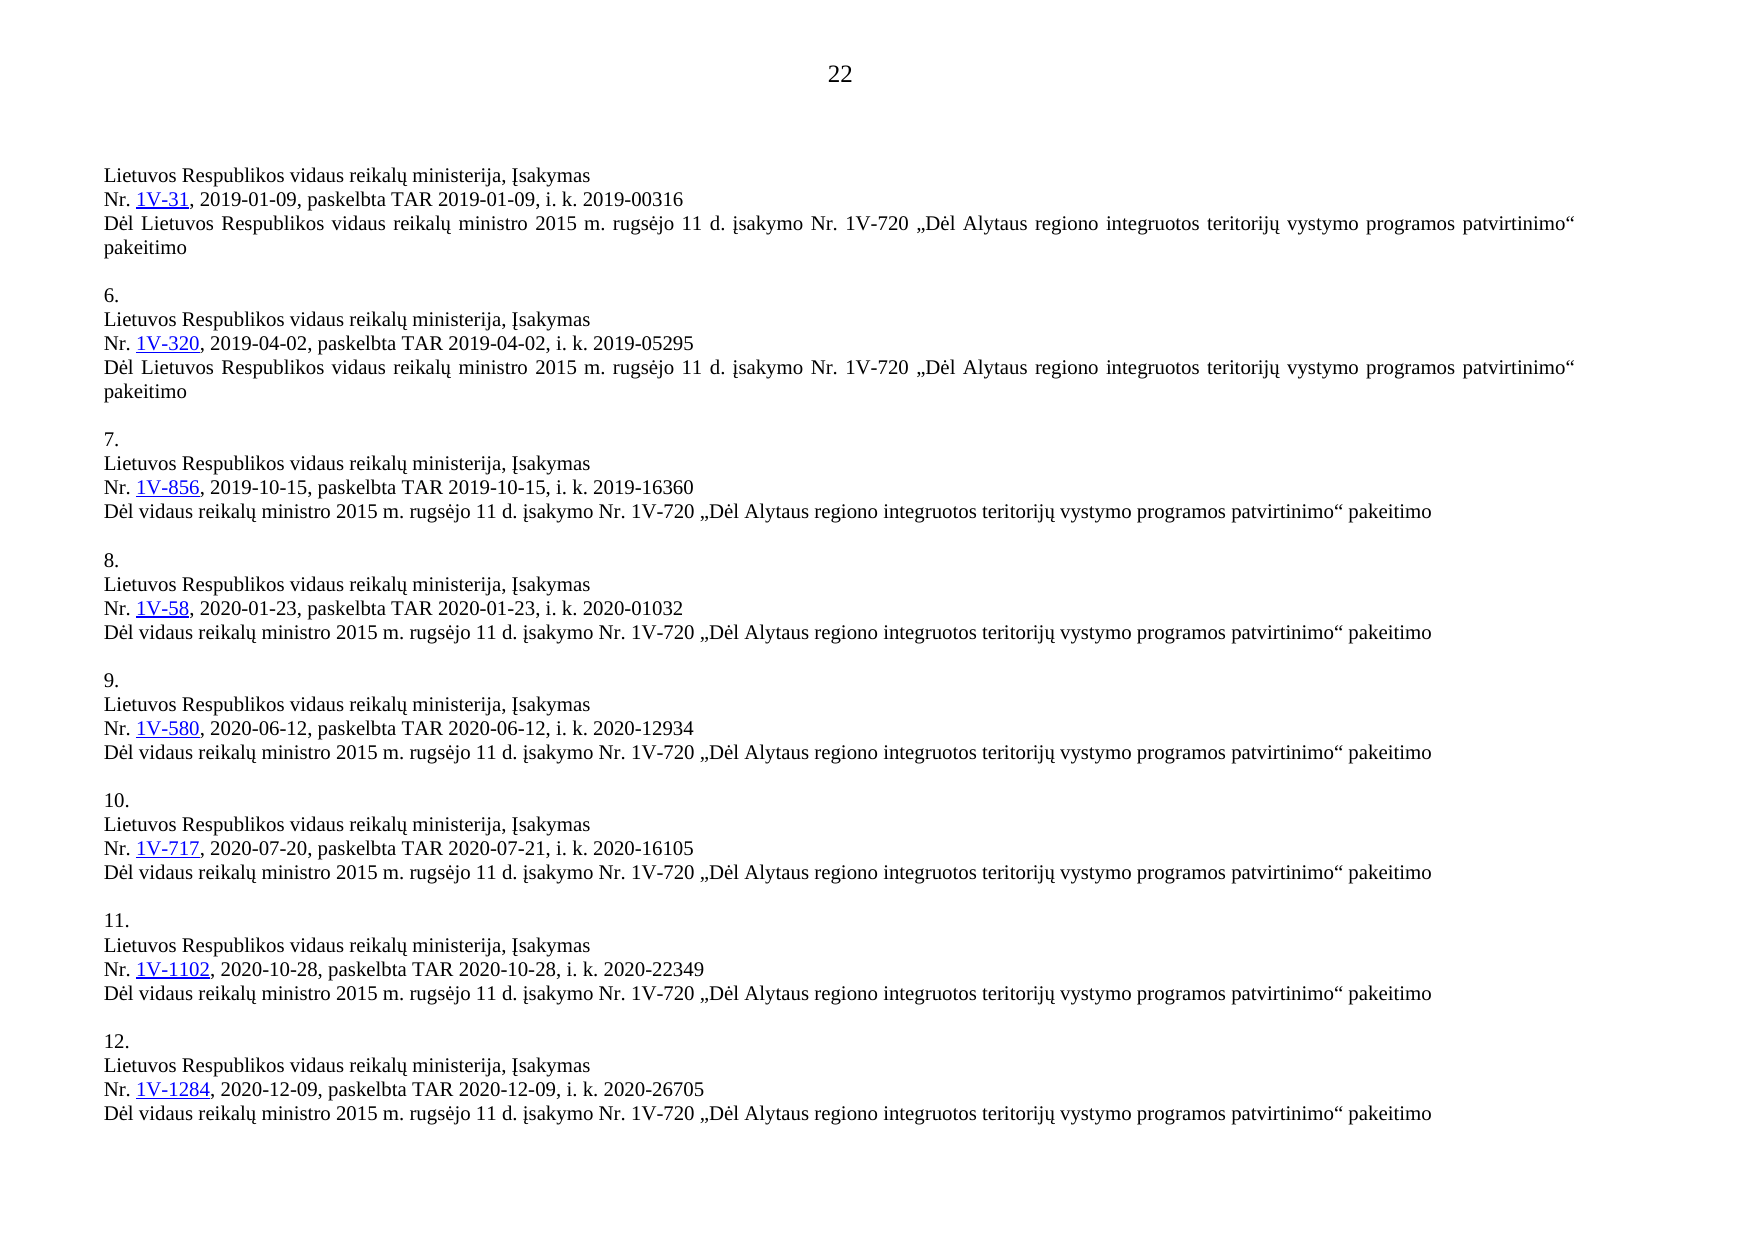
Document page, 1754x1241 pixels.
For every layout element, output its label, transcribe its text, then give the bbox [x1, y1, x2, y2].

text Lietuvos Respublikos vidaus reikalų ministerija, Įsakymas [103, 1053, 1577, 1077]
text 9. [103, 668, 1577, 692]
text 10. [103, 788, 1577, 812]
text Nr. 1V-1102, 2020-10-28, paskelbta TAR 2020-10-28, i. k. 2020-22349 [103, 957, 1577, 981]
text 8. [103, 547, 1577, 572]
text Dėl vidaus reikalų ministro 2015 m. rugsėjo 11 d. įsakymo Nr. 1V-720 „Dėl Alytaus regiono integruotos teritorijų vystymo programos patvirtinimo“ pakeitimo [103, 860, 1577, 884]
text 6. [103, 283, 1577, 307]
text Lietuvos Respublikos vidaus reikalų ministerija, Įsakymas [103, 572, 1577, 596]
text Lietuvos Respublikos vidaus reikalų ministerija, Įsakymas [103, 692, 1577, 716]
text Nr. 1V-1284, 2020-12-09, paskelbta TAR 2020-12-09, i. k. 2020-26705 [103, 1077, 1577, 1101]
text Dėl vidaus reikalų ministro 2015 m. rugsėjo 11 d. įsakymo Nr. 1V-720 „Dėl Alytaus regiono integruotos teritorijų vystymo programos patvirtinimo“ pakeitimo [103, 1101, 1577, 1125]
text Nr. 1V-717, 2020-07-20, paskelbta TAR 2020-07-21, i. k. 2020-16105 [103, 836, 1577, 860]
text Dėl vidaus reikalų ministro 2015 m. rugsėjo 11 d. įsakymo Nr. 1V-720 „Dėl Alytaus regiono integruotos teritorijų vystymo programos patvirtinimo“ pakeitimo [103, 740, 1577, 764]
text Lietuvos Respublikos vidaus reikalų ministerija, Įsakymas [103, 812, 1577, 836]
text Nr. 1V-58, 2020-01-23, paskelbta TAR 2020-01-23, i. k. 2020-01032 [103, 596, 1577, 620]
text Lietuvos Respublikos vidaus reikalų ministerija, Įsakymas [103, 162, 1577, 187]
text Dėl vidaus reikalų ministro 2015 m. rugsėjo 11 d. įsakymo Nr. 1V-720 „Dėl Alytaus regiono integruotos teritorijų vystymo programos patvirtinimo“ pakeitimo [103, 499, 1577, 523]
text Lietuvos Respublikos vidaus reikalų ministerija, Įsakymas [103, 307, 1577, 331]
text Nr. 1V-580, 2020-06-12, paskelbta TAR 2020-06-12, i. k. 2020-12934 [103, 716, 1577, 740]
text Lietuvos Respublikos vidaus reikalų ministerija, Įsakymas [103, 451, 1577, 475]
text Nr. 1V-320, 2019-04-02, paskelbta TAR 2019-04-02, i. k. 2019-05295 [103, 331, 1577, 355]
text 7. [103, 427, 1577, 451]
text 12. [103, 1029, 1577, 1053]
text Lietuvos Respublikos vidaus reikalų ministerija, Įsakymas [103, 932, 1577, 957]
text Dėl Lietuvos Respublikos vidaus reikalų ministro 2015 m. rugsėjo 11 d. įsakymo Nr. 1V-720 „Dėl Alytaus regiono integruotos teritorijų vystymo programos patvirtinimo“ pakeitimo [103, 355, 1577, 403]
text Nr. 1V-856, 2019-10-15, paskelbta TAR 2019-10-15, i. k. 2019-16360 [103, 475, 1577, 499]
text Dėl vidaus reikalų ministro 2015 m. rugsėjo 11 d. įsakymo Nr. 1V-720 „Dėl Alytaus regiono integruotos teritorijų vystymo programos patvirtinimo“ pakeitimo [103, 981, 1577, 1005]
text Dėl vidaus reikalų ministro 2015 m. rugsėjo 11 d. įsakymo Nr. 1V-720 „Dėl Alytaus regiono integruotos teritorijų vystymo programos patvirtinimo“ pakeitimo [103, 620, 1577, 644]
text Nr. 1V-31, 2019-01-09, paskelbta TAR 2019-01-09, i. k. 2019-00316 [103, 187, 1577, 211]
text 11. [103, 908, 1577, 932]
text Dėl Lietuvos Respublikos vidaus reikalų ministro 2015 m. rugsėjo 11 d. įsakymo Nr. 1V-720 „Dėl Alytaus regiono integruotos teritorijų vystymo programos patvirtinimo“ pakeitimo [103, 211, 1577, 259]
